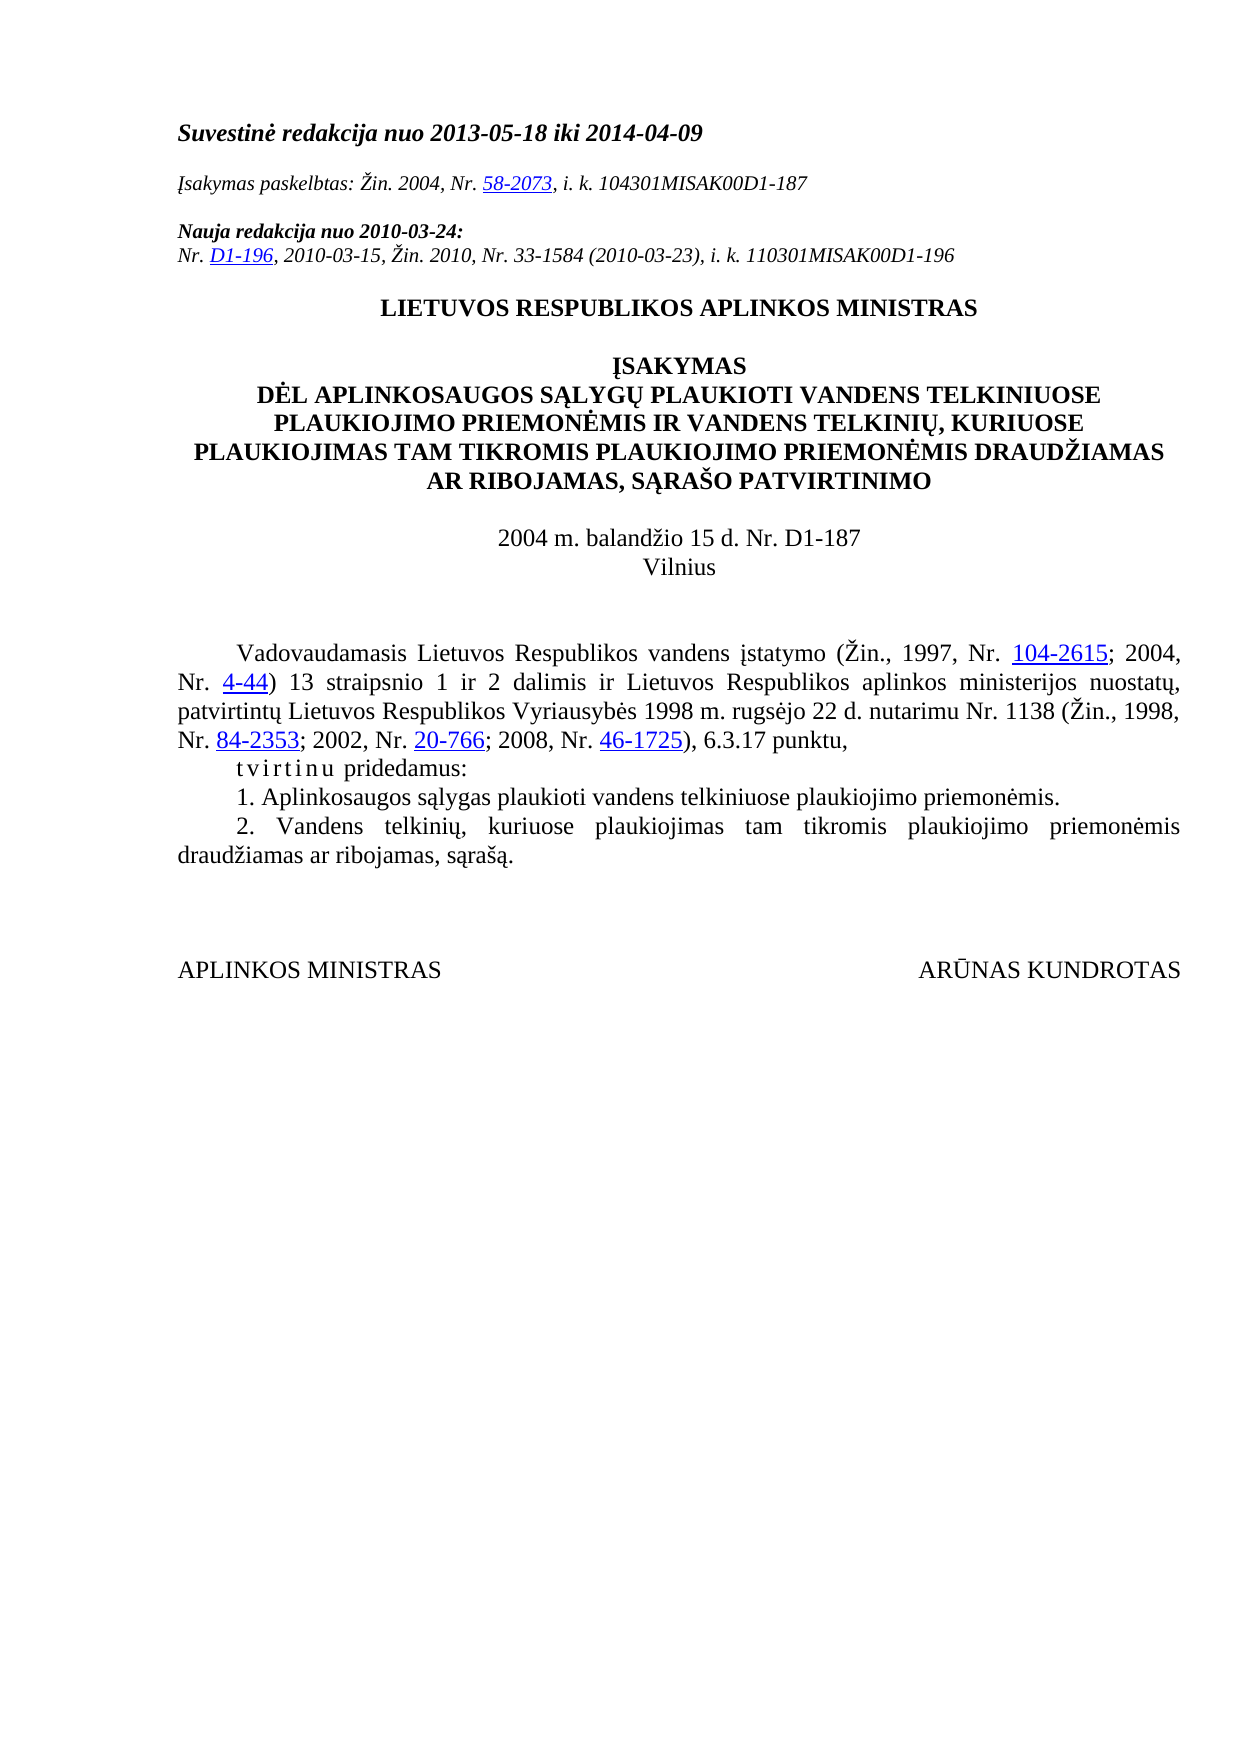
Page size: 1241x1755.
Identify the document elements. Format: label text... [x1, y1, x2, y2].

text ĮSAKYMAS [177, 351, 1181, 380]
text Nauja redakcija nuo 2010-03-24: [177, 219, 1181, 243]
text Nr. D1-196, 2010-03-15, Žin. 2010, Nr. 33-1584 (2010-03-23), i. k. 110301MISAK00D1-196 [177, 243, 1181, 267]
text DĖL APLINKOSAUGOS SĄLYGŲ PLAUKIOTI VANDENS TELKINIUOSE PLAUKIOJIMO PRIEMONĖMIS IR VANDENS TELKINIŲ, KURIUOSE PLAUKIOJIMAS TAM TIKROMIS PLAUKIOJIMO PRIEMONĖMIS DRAUDŽIAMAS AR RIBOJAMAS, SĄRAŠO PATVIRTINIMO [177, 380, 1181, 495]
text tvirtinu pridedamus: [177, 753, 1181, 782]
text APLINKOS MINISTRAS ARŪNAS KUNDROTAS [177, 955, 1181, 983]
text Vadovaudamasis Lietuvos Respublikos vandens įstatymo (Žin., 1997, Nr. 104-2615; 2004, Nr. 4-44) 13 straipsnio 1 ir 2 dalimis ir Lietuvos Respublikos aplinkos ministerijos nuostatų, patvirtintų Lietuvos Respublikos Vyriausybės 1998 m. rugsėjo 22 d. nutarimu Nr. 1138 (Žin., 1998, Nr. 84-2353; 2002, Nr. 20-766; 2008, Nr. 46-1725), 6.3.17 punktu, [177, 638, 1181, 753]
text 2. Vandens telkinių, kuriuose plaukiojimas tam tikromis plaukiojimo priemonėmis draudžiamas ar ribojamas, sąrašą. [177, 811, 1181, 868]
text LIETUVOS RESPUBLIKOS APLINKOS MINISTRAS [177, 293, 1181, 322]
text Suvestinė redakcija nuo 2013-05-18 iki 2014-04-09 [177, 118, 1181, 147]
text Įsakymas paskelbtas: Žin. 2004, Nr. 58-2073, i. k. 104301MISAK00D1-187 [177, 171, 1181, 195]
text Vilnius [177, 552, 1181, 581]
text 2004 m. balandžio 15 d. Nr. D1-187 [177, 523, 1181, 552]
text 1. Aplinkosaugos sąlygas plaukioti vandens telkiniuose plaukiojimo priemonėmis. [177, 782, 1181, 811]
